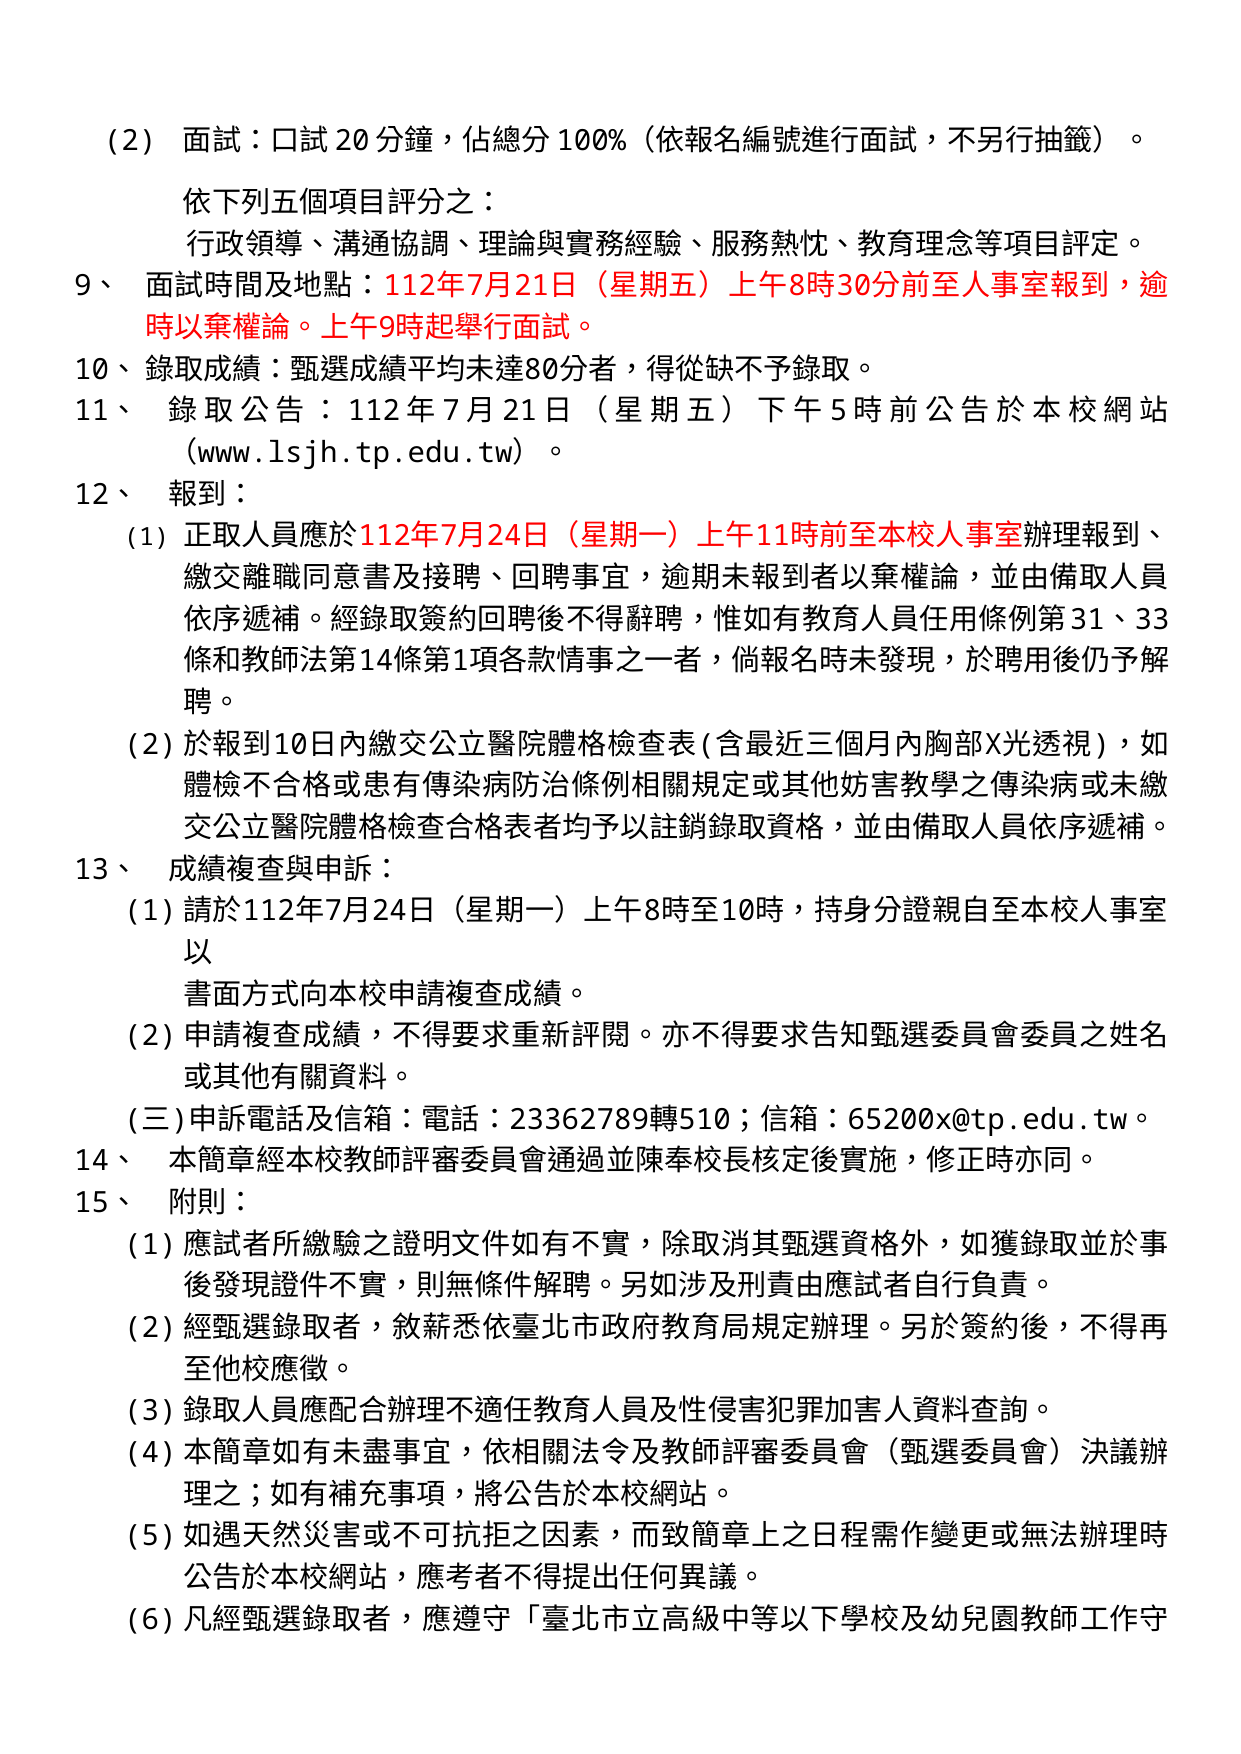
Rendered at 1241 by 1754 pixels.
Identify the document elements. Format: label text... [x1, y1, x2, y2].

list 凡經甄選錄取者，應遵守「臺北市立高級中等以下學校及幼兒園教師工作守則」。 [124, 1596, 1169, 1637]
text (三)申訴電話及信箱：電話：23362789轉510；信箱：65200x@tp.edu.tw。 [124, 1096, 1169, 1137]
list 面試時間及地點：112年7月21日（星期五）上午8時30分前至人事室報到，逾時以棄權論。上午9時起舉行面試。 [74, 262, 1169, 346]
list 錄取成績：甄選成績平均未達80分者，得從缺不予錄取。 [74, 346, 1169, 387]
list 錄取公告：112年7月21日（星期五）下午5時前公告於本校網站（www.lsjh.tp.edu.tw）。 [74, 387, 1169, 471]
list 如遇天然災害或不可抗拒之因素，而致簡章上之日程需作變更或無法辦理時，公告於本校網站，應考者不得提出任何異議。 [124, 1512, 1169, 1596]
list 應試者所繳驗之證明文件如有不實，除取消其甄選資格外，如獲錄取並於事後發現證件不實，則無條件解聘。另如涉及刑責由應試者自行負責。 [124, 1221, 1169, 1304]
list 成績複查與申訴： [74, 846, 1169, 887]
list 錄取人員應配合辦理不適任教育人員及性侵害犯罪加害人資料查詢。 [124, 1387, 1169, 1429]
list 本簡章如有未盡事宜，依相關法令及教師評審委員會（甄選委員會）決議辦理之；如有補充事項，將公告於本校網站。 [124, 1429, 1169, 1512]
list 報到： [74, 471, 1169, 512]
list 面試：口試20分鐘，佔總分100%（依報名編號進行面試，不另行抽籤）。依下列五個項目評分之： [103, 96, 1169, 221]
list 請於112年7月24日（星期一）上午8時至10時，持身分證親自至本校人事室以 [124, 887, 1169, 971]
list 經甄選錄取者，敘薪悉依臺北市政府教育局規定辦理。另於簽約後，不得再至他校應徵。 [124, 1304, 1169, 1387]
text 行政領導、溝通協調、理論與實務經驗、服務熱忱、教育理念等項目評定。 [186, 221, 1169, 262]
list 本簡章經本校教師評審委員會通過並陳奉校長核定後實施，修正時亦同。 [74, 1137, 1169, 1179]
list 附則： [74, 1179, 1169, 1221]
list 申請複查成績，不得要求重新評閱。亦不得要求告知甄選委員會委員之姓名或其他有關資料。 [124, 1012, 1169, 1096]
text 書面方式向本校申請複查成績。 [183, 971, 1169, 1012]
list 正取人員應於112年7月24日（星期一）上午11時前至本校人事室辦理報到、繳交離職同意書及接聘、回聘事宜，逾期未報到者以棄權論，並由備取人員依序遞補。經錄取簽約回聘後不得辭聘，惟如有教育人員任用條例第31、33條和教師法第14條第1項各款情事之一者，倘報名時未發現，於聘用後仍予解聘。 [124, 512, 1169, 721]
list 於報到10日內繳交公立醫院體格檢查表(含最近三個月內胸部X光透視)，如體檢不合格或患有傳染病防治條例相關規定或其他妨害教學之傳染病或未繳交公立醫院體格檢查合格表者均予以註銷錄取資格，並由備取人員依序遞補。 [124, 721, 1169, 846]
